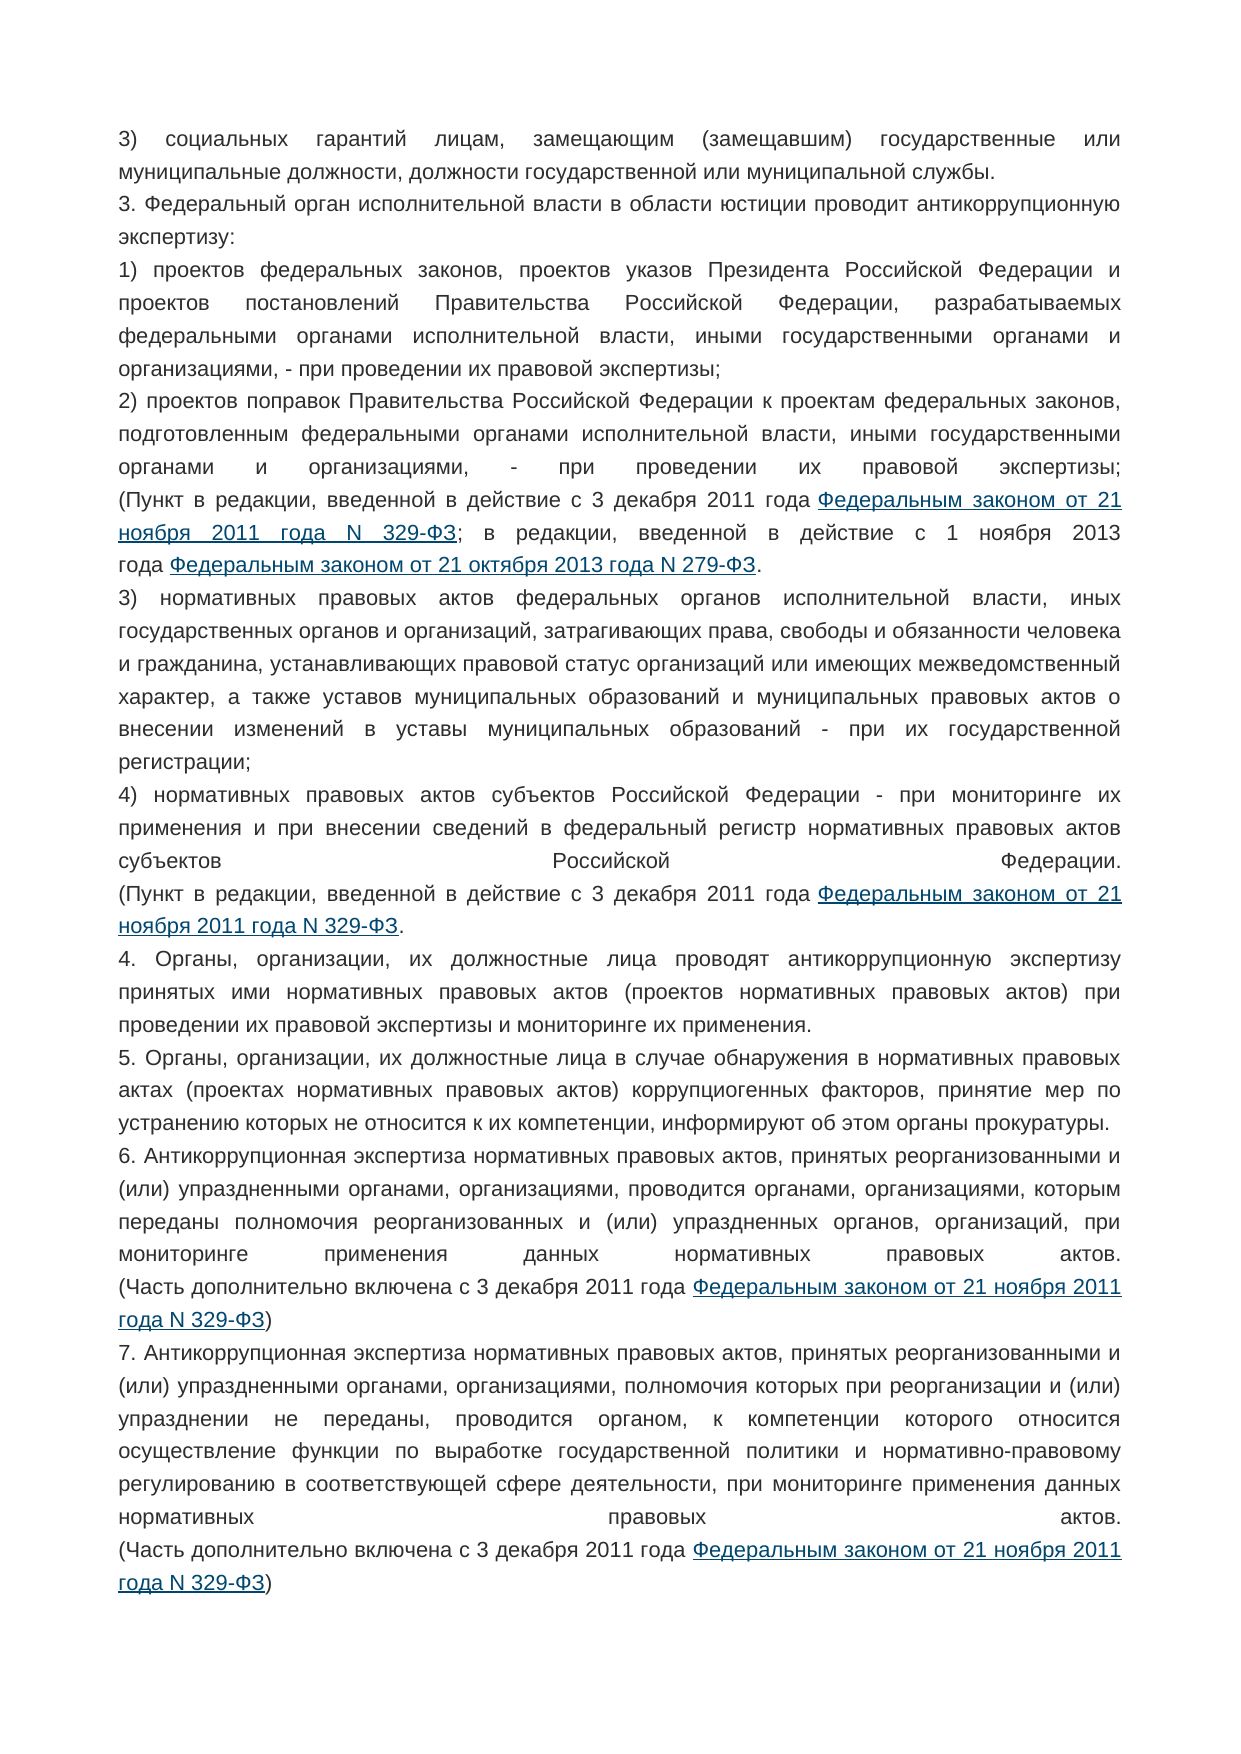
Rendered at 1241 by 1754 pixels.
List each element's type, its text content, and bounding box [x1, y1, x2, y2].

text 1) проектов федеральных законов, проектов указов Президента Российской Федерации и проектов постановлений Правительства Российской Федерации, разрабатываемых федеральными органами исполнительной власти, иными государственными органами и организациями, - при проведении их правовой экспертизы; [118, 249, 1122, 381]
text 7. Антикоррупционная экспертиза нормативных правовых актов, принятых реорганизованными и (или) упраздненными органами, организациями, полномочия которых при реорганизации и (или) упразднении не переданы, проводится органом, к компетенции которого относится осуществление функции по выработке государственной политики и нормативно-правовому регулированию в соответствующей сфере деятельности, при мониторинге применения данных нормативных правовых актов. (Часть дополнительно включена с 3 декабря 2011 года Федеральным законом от 21 ноября 2011 года N 329-ФЗ) [118, 1332, 1122, 1595]
text 3. Федеральный орган исполнительной власти в области юстиции проводит антикоррупционную экспертизу: [118, 184, 1122, 249]
text 5. Органы, организации, их должностные лица в случае обнаружения в нормативных правовых актах (проектах нормативных правовых актов) коррупциогенных факторов, принятие мер по устранению которых не относится к их компетенции, информируют об этом органы прокуратуры. [118, 1037, 1122, 1135]
text 6. Антикоррупционная экспертиза нормативных правовых актов, принятых реорганизованными и (или) упраздненными органами, организациями, проводится органами, организациями, которым переданы полномочия реорганизованных и (или) упраздненных органов, организаций, при мониторинге применения данных нормативных правовых актов. (Часть дополнительно включена с 3 декабря 2011 года Федеральным законом от 21 ноября 2011 года N 329-ФЗ) [118, 1135, 1122, 1332]
text 3) нормативных правовых актов федеральных органов исполнительной власти, иных государственных органов и организаций, затрагивающих права, свободы и обязанности человека и гражданина, устанавливающих правовой статус организаций или имеющих межведомственный характер, а также уставов муниципальных образований и муниципальных правовых актов о внесении изменений в уставы муниципальных образований - при их государственной регистрации; [118, 577, 1122, 774]
text 3) социальных гарантий лицам, замещающим (замещавшим) государственные или муниципальные должности, должности государственной или муниципальной службы. [118, 118, 1122, 184]
text 2) проектов поправок Правительства Российской Федерации к проектам федеральных законов, подготовленным федеральными органами исполнительной власти, иными государственными органами и организациями, - при проведении их правовой экспертизы; (Пункт в редакции, введенной в действие с 3 декабря 2011 года Федеральным законом от 21 ноября 2011 года N 329-ФЗ; в редакции, введенной в действие с 1 ноября 2013 года Федеральным законом от 21 октября 2013 года N 279-ФЗ. [118, 381, 1122, 577]
text 4. Органы, организации, их должностные лица проводят антикоррупционную экспертизу принятых ими нормативных правовых актов (проектов нормативных правовых актов) при проведении их правовой экспертизы и мониторинге их применения. [118, 938, 1122, 1037]
text 4) нормативных правовых актов субъектов Российской Федерации - при мониторинге их применения и при внесении сведений в федеральный регистр нормативных правовых актов субъектов Российской Федерации. (Пункт в редакции, введенной в действие с 3 декабря 2011 года Федеральным законом от 21 ноября 2011 года N 329-ФЗ. [118, 774, 1122, 938]
